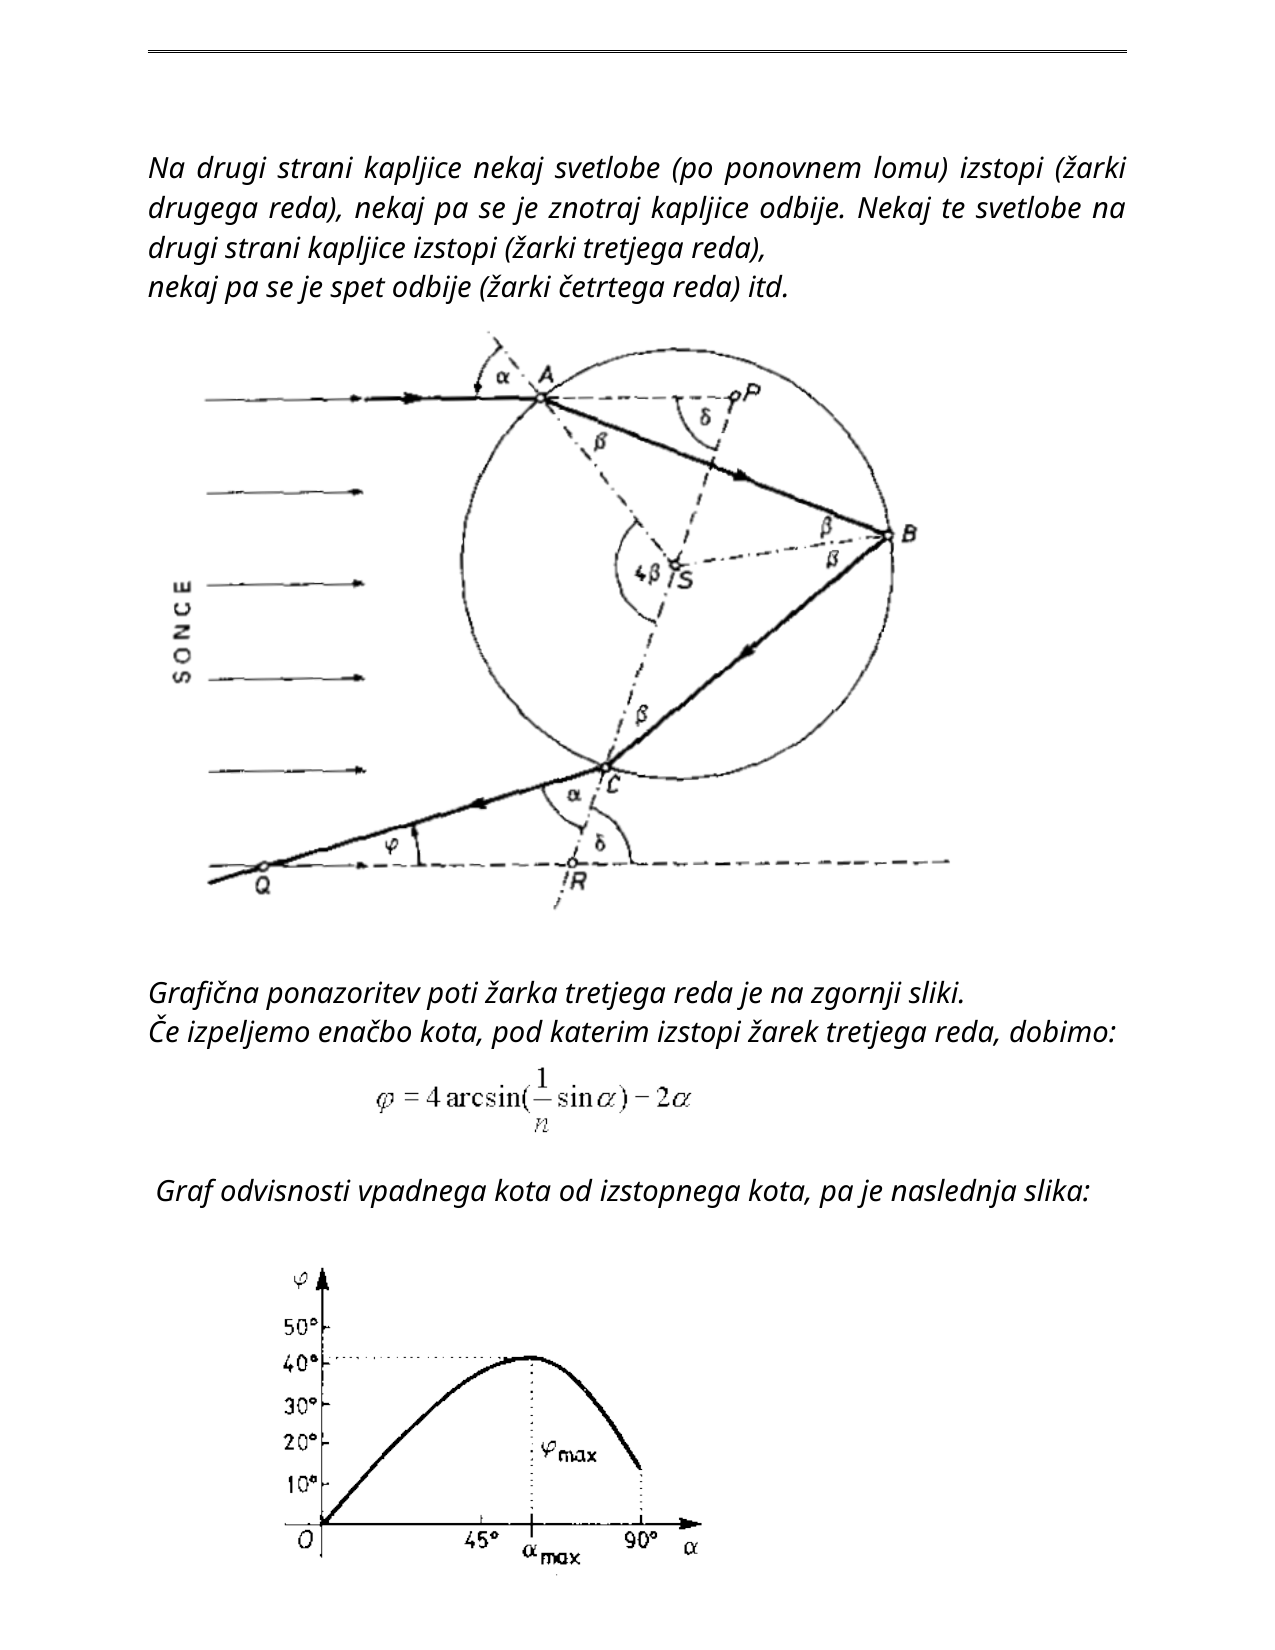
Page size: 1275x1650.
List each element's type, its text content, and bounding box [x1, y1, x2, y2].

picture [278, 1261, 729, 1600]
picture [147, 306, 975, 938]
text Če izpeljemo enačbo kota, pod katerim izstopi žarek tretjega reda, dobimo: [148, 1012, 1127, 1051]
text Graf odvisnosti vpadnega kota od izstopnega kota, pa je naslednja slika: [148, 1170, 1127, 1210]
text nekaj pa se je spet odbije (žarki četrtega reda) itd. [148, 267, 1127, 306]
text Na drugi strani kapljice nekaj svetlobe (po ponovnem lomu) izstopi (žarki drugega reda), nekaj pa se je znotraj kapljice odbije. Nekaj te svetlobe na drugi strani kapljice izstopi (žarki tretjega reda), [148, 148, 1127, 267]
text Grafična ponazoritev poti žarka tretjega reda je na zgornji sliki. [148, 972, 1127, 1012]
picture [372, 1058, 698, 1139]
